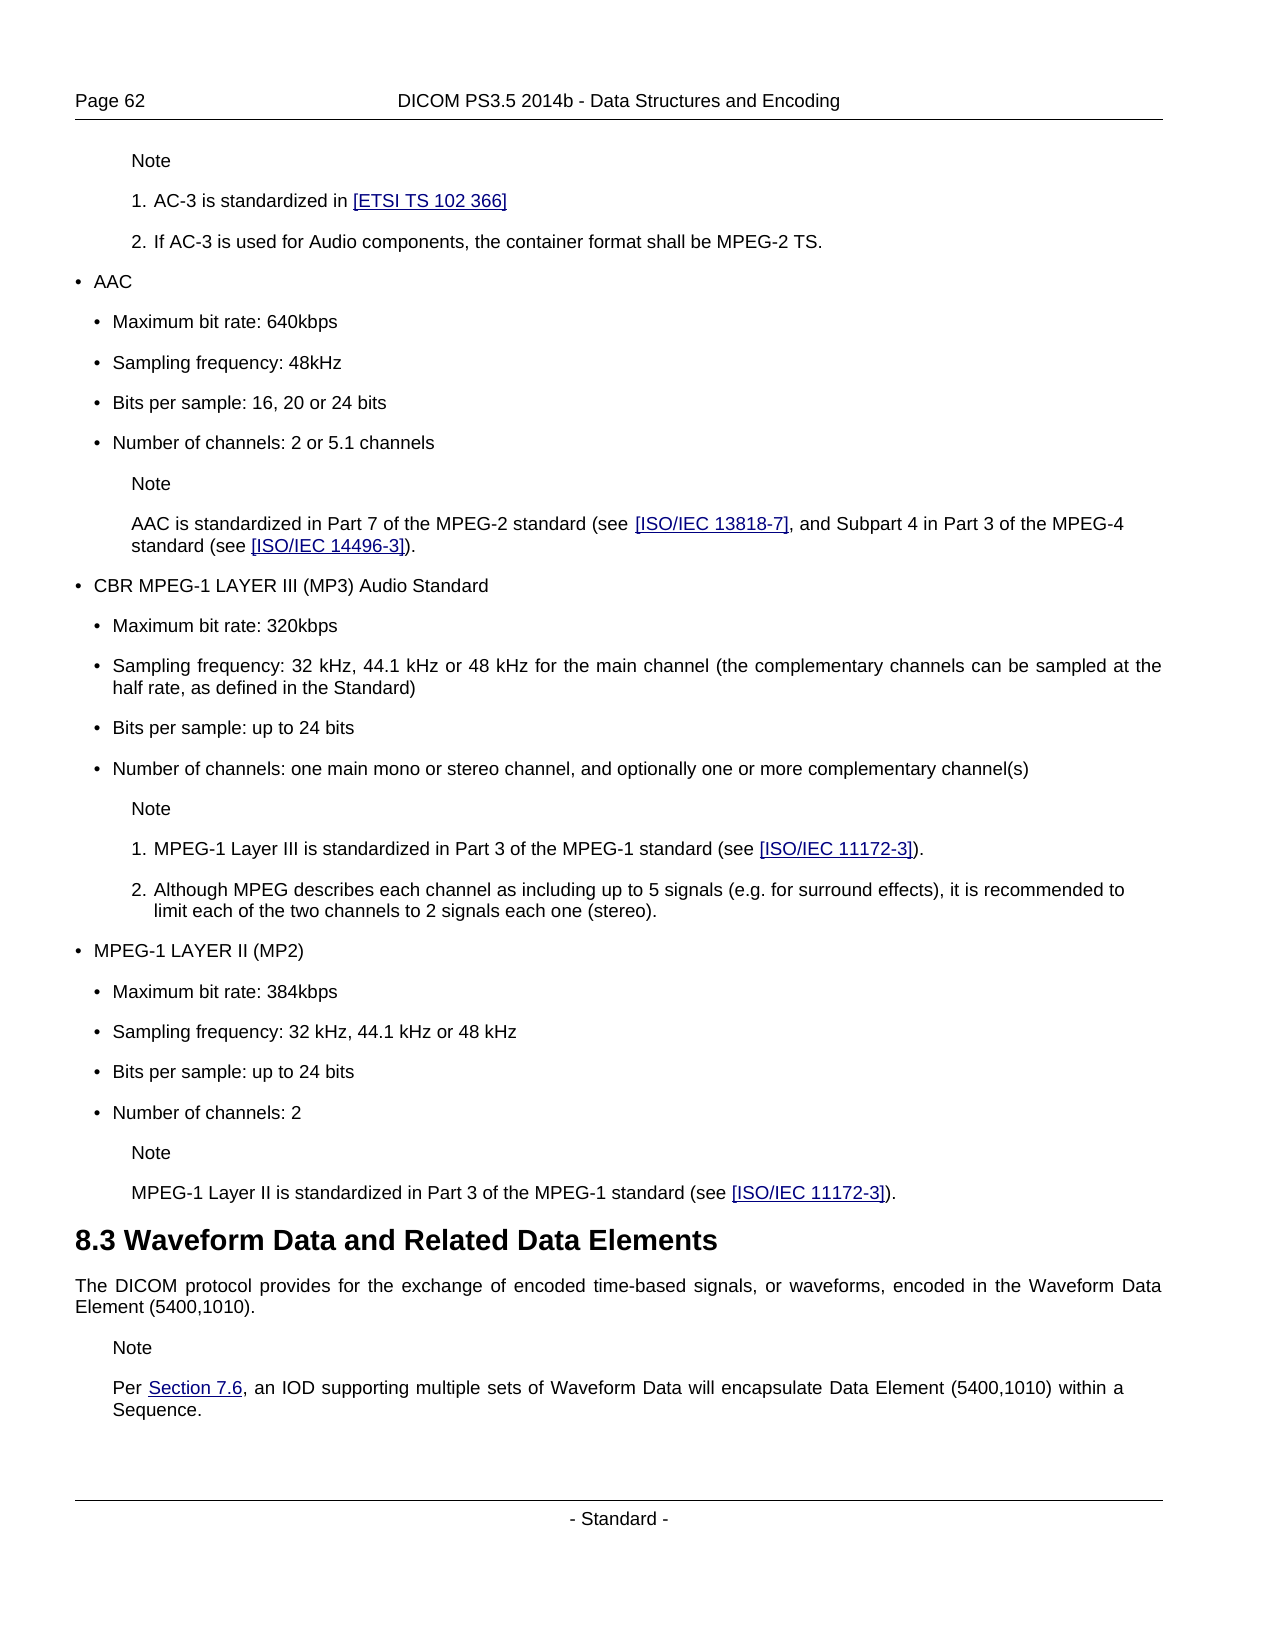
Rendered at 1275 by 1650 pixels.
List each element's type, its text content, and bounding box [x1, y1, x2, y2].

list Sampling frequency: 48kHz [94, 352, 1162, 373]
list AC-3 is standardized in [ETSI TS 102 366] [131, 190, 1125, 212]
list MPEG-1 Layer III is standardized in Part 3 of the MPEG-1 standard (see [ISO/IEC 11172-3]). [131, 838, 1125, 860]
list CBR MPEG-1 LAYER III (MP3) Audio Standard [75, 575, 1162, 596]
text Per Section 7.6, an IOD supporting multiple sets of Waveform Data will encapsulate Data Element (5400,1010) within a Sequence. [112, 1377, 1125, 1420]
list Note [112, 1142, 1125, 1163]
list Sampling frequency: 32 kHz, 44.1 kHz or 48 kHz [94, 1021, 1162, 1042]
list Sampling frequency: 32 kHz, 44.1 kHz or 48 kHz for the main channel (the complementary channels can be sampled at the half rate, as defined in the Standard) [94, 655, 1162, 698]
list MPEG-1 LAYER II (MP2) [75, 940, 1162, 962]
list Bits per sample: up to 24 bits [94, 1061, 1162, 1083]
list Note [112, 798, 1125, 819]
list Maximum bit rate: 320kbps [94, 615, 1162, 637]
list Note [112, 472, 1125, 494]
list Number of channels: one main mono or stereo channel, and optionally one or more complementary channel(s) [94, 757, 1162, 779]
list Bits per sample: 16, 20 or 24 bits [94, 392, 1162, 413]
text 8.3 Waveform Data and Related Data Elements [75, 1222, 1162, 1256]
list AAC is standardized in Part 7 of the MPEG-2 standard (see [ISO/IEC 13818-7], and Subpart 4 in Part 3 of the MPEG-4 standard (see [ISO/IEC 14496-3]). [112, 513, 1125, 556]
list MPEG-1 Layer II is standardized in Part 3 of the MPEG-1 standard (see [ISO/IEC 11172-3]). [112, 1182, 1125, 1204]
list AAC [75, 271, 1162, 292]
list Number of channels: 2 [94, 1102, 1162, 1123]
list Note [112, 150, 1125, 172]
text The DICOM protocol provides for the exchange of encoded time-based signals, or waveforms, encoded in the Waveform Data Element (5400,1010). [75, 1275, 1162, 1318]
list Bits per sample: up to 24 bits [94, 717, 1162, 739]
text Note [112, 1337, 1125, 1358]
list If AC-3 is used for Audio components, the container format shall be MPEG-2 TS. [131, 231, 1125, 252]
list Although MPEG describes each channel as including up to 5 signals (e.g. for surround effects), it is recommended to limit each of the two channels to 2 signals each one (stereo). [131, 878, 1125, 922]
list Number of channels: 2 or 5.1 channels [94, 432, 1162, 454]
list Maximum bit rate: 384kbps [94, 981, 1162, 1002]
list Maximum bit rate: 640kbps [94, 311, 1162, 333]
